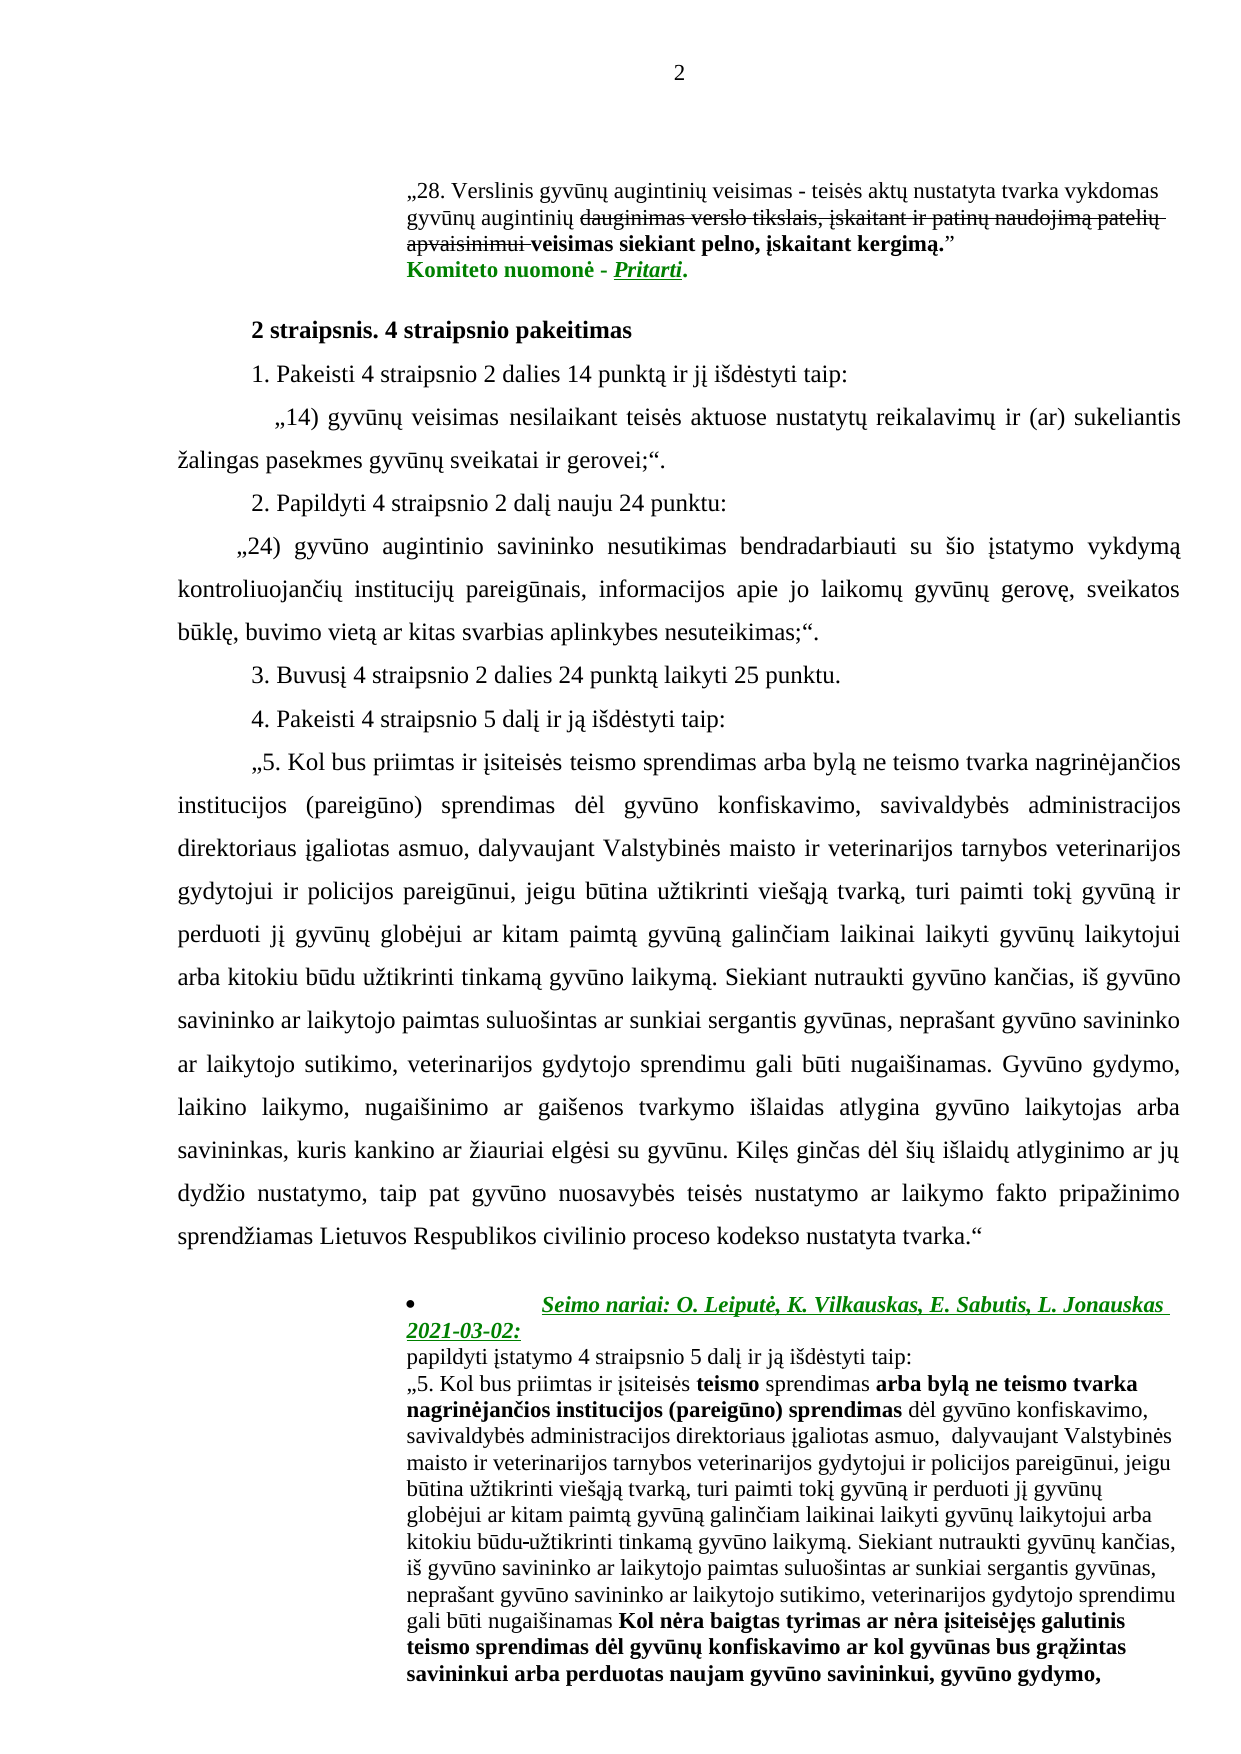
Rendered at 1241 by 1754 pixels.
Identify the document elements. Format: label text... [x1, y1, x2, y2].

text 2 straipsnis. 4 straipsnio pakeitimas [177, 316, 1181, 344]
text Komiteto nuomonė - Pritarti. [406, 256, 1181, 283]
text 4. Pakeisti 4 straipsnio 5 dalį ir ją išdėstyti taip: [177, 704, 1181, 732]
text papildyti įstatymo 4 straipsnio 5 dalį ir ją išdėstyti taip: [406, 1343, 1181, 1370]
text „24) gyvūno augintinio savininko nesutikimas bendradarbiauti su šio įstatymo vykdymą kontroliuojančių institucijų pareigūnais, informacijos apie jo laikomų gyvūnų gerovę, sveikatos būklę, buvimo vietą ar kitas svarbias aplinkybes nesuteikimas;“. [177, 531, 1181, 646]
text „5. Kol bus priimtas ir įsiteisės teismo sprendimas arba bylą ne teismo tvarka nagrinėjančios institucijos (pareigūno) sprendimas dėl gyvūno konfiskavimo, savivaldybės administracijos direktoriaus įgaliotas asmuo, dalyvaujant Valstybinės maisto ir veterinarijos tarnybos veterinarijos gydytojui ir policijos pareigūnui, jeigu būtina užtikrinti viešąją tvarką, turi paimti tokį gyvūną ir perduoti jį gyvūnų globėjui ar kitam paimtą gyvūną galinčiam laikinai laikyti gyvūnų laikytojui arba kitokiu būdu užtikrinti tinkamą gyvūno laikymą. Siekiant nutraukti gyvūnų kančias, iš gyvūno savininko ar laikytojo paimtas suluošintas ar sunkiai sergantis gyvūnas, neprašant gyvūno savininko ar laikytojo sutikimo, veterinarijos gydytojo sprendimu gali būti nugaišinamas Kol nėra baigtas tyrimas ar nėra įsiteisėjęs galutinis teismo sprendimas dėl gyvūnų konfiskavimo ar kol gyvūnas bus grąžintas savininkui arba perduotas naujam gyvūno savininkui, gyvūno gydymo, [406, 1370, 1181, 1686]
text „28. Verslinis gyvūnų augintinių veisimas - teisės aktų nustatyta tvarka vykdomas gyvūnų augintinių dauginimas verslo tikslais, įskaitant ir patinų naudojimą patelių apvaisinimui veisimas siekiant pelno, įskaitant kergimą.” [406, 177, 1181, 256]
text 2. Papildyti 4 straipsnio 2 dalį nauju 24 punktu: [177, 488, 1181, 517]
text „5. Kol bus priimtas ir įsiteisės teismo sprendimas arba bylą ne teismo tvarka nagrinėjančios institucijos (pareigūno) sprendimas dėl gyvūno konfiskavimo, savivaldybės administracijos direktoriaus įgaliotas asmuo, dalyvaujant Valstybinės maisto ir veterinarijos tarnybos veterinarijos gydytojui ir policijos pareigūnui, jeigu būtina užtikrinti viešąją tvarką, turi paimti tokį gyvūną ir perduoti jį gyvūnų globėjui ar kitam paimtą gyvūną galinčiam laikinai laikyti gyvūnų laikytojui arba kitokiu būdu užtikrinti tinkamą gyvūno laikymą. Siekiant nutraukti gyvūno kančias, iš gyvūno savininko ar laikytojo paimtas suluošintas ar sunkiai sergantis gyvūnas, neprašant gyvūno savininko ar laikytojo sutikimo, veterinarijos gydytojo sprendimu gali būti nugaišinamas. Gyvūno gydymo, laikino laikymo, nugaišinimo ar gaišenos tvarkymo išlaidas atlygina gyvūno laikytojas arba savininkas, kuris kankino ar žiauriai elgėsi su gyvūnu. Kilęs ginčas dėl šių išlaidų atlyginimo ar jų dydžio nustatymo, taip pat gyvūno nuosavybės teisės nustatymo ar laikymo fakto pripažinimo sprendžiamas Lietuvos Respublikos civilinio proceso kodekso nustatyta tvarka.“ [177, 747, 1181, 1250]
text 1. Pakeisti 4 straipsnio 2 dalies 14 punktą ir jį išdėstyti taip: [177, 359, 1181, 387]
text 3. Buvusį 4 straipsnio 2 dalies 24 punktą laikyti 25 punktu. [177, 661, 1181, 689]
text  Seimo nariai: O. Leiputė, K. Vilkauskas, E. Sabutis, L. Jonauskas 2021-03-02: [406, 1291, 1181, 1343]
text „14) gyvūnų veisimas nesilaikant teisės aktuose nustatytų reikalavimų ir (ar) sukeliantis žalingas pasekmes gyvūnų sveikatai ir gerovei;“. [177, 402, 1181, 474]
